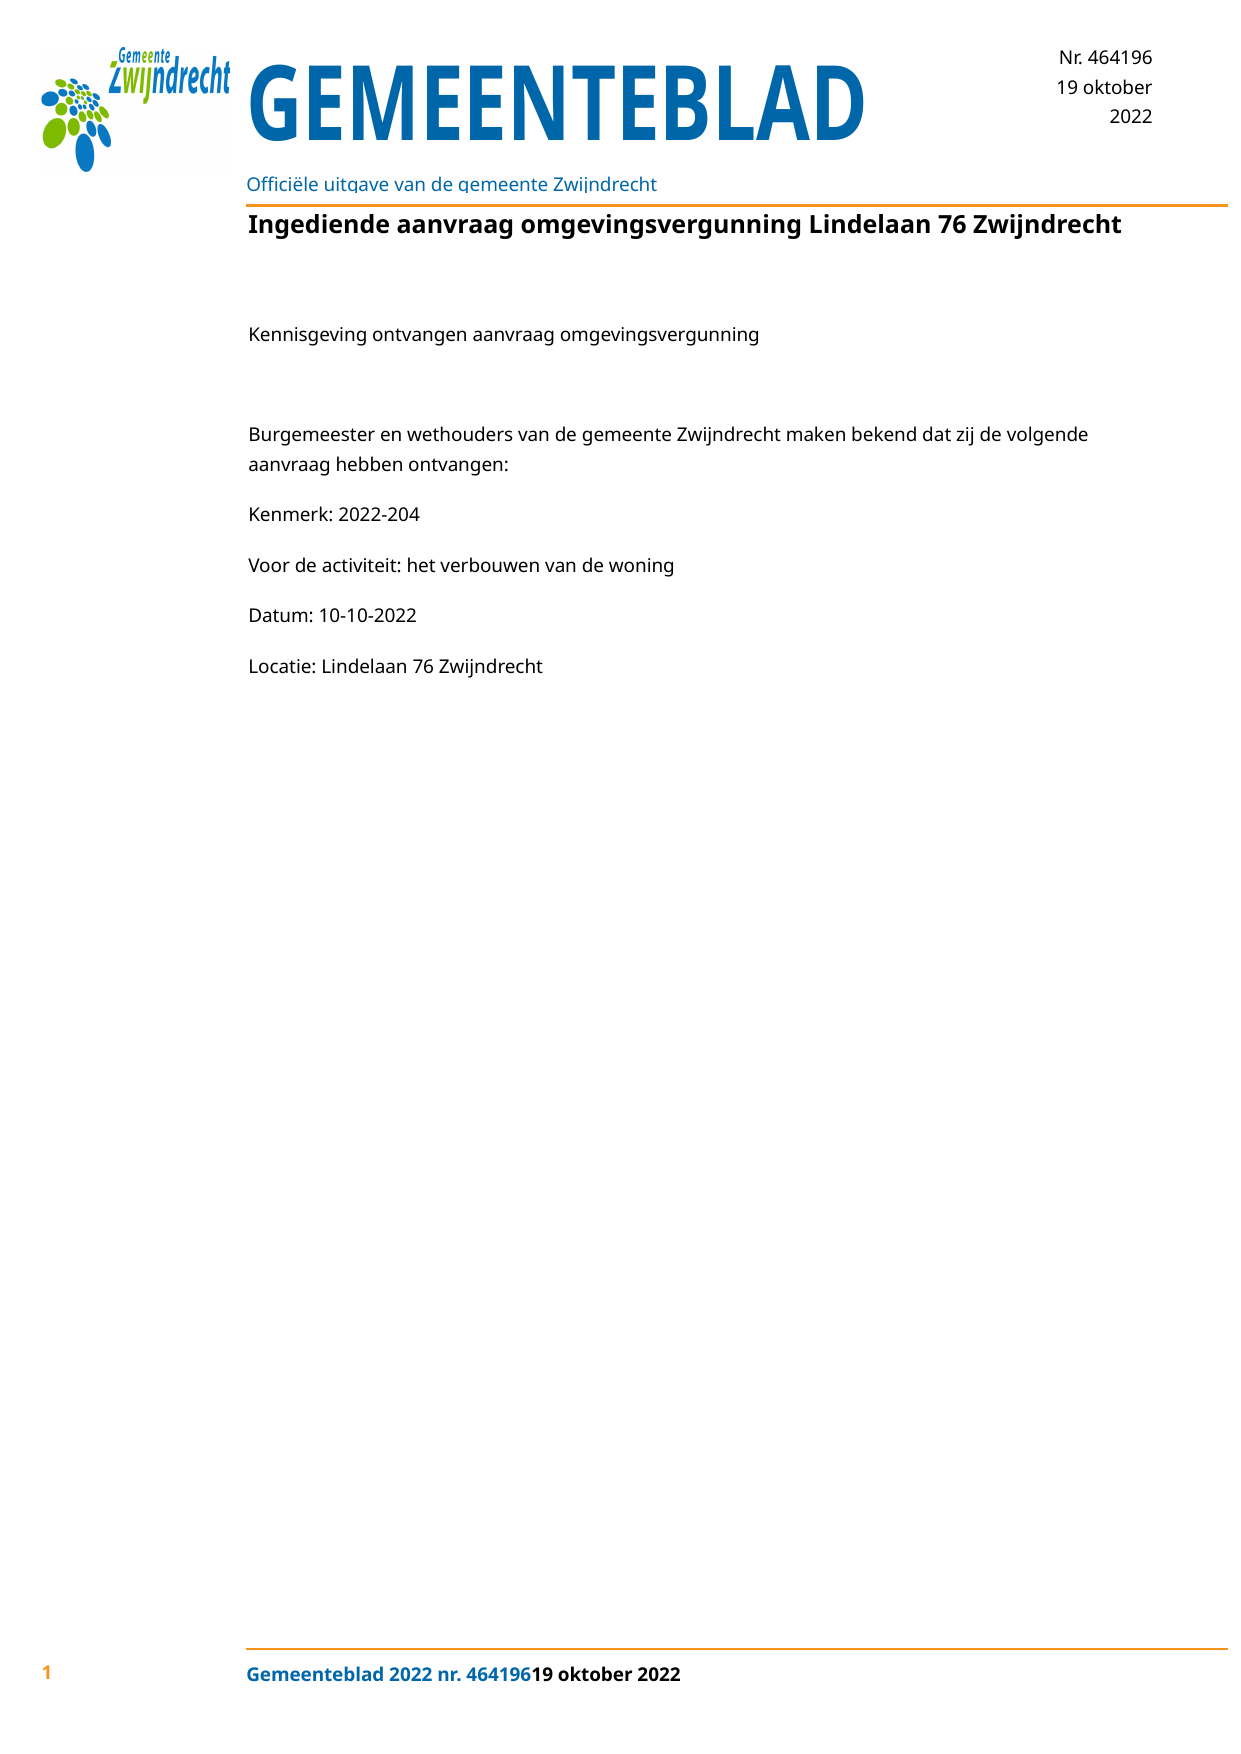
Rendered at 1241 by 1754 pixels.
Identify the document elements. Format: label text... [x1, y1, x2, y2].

text Ingediende aanvraag omgevingsvergunning Lindelaan 76 Zwijndrecht [248, 207, 1152, 241]
text Burgemeester en wethouders van de gemeente Zwijndrecht maken bekend dat zij de volgende aanvraag hebben ontvangen: [248, 422, 1152, 477]
text Locatie: Lindelaan 76 Zwijndrecht [248, 653, 1152, 678]
text Datum: 10-10-2022 [248, 602, 1152, 628]
text Voor de activiteit: het verbouwen van de woning [248, 552, 1152, 578]
text Kennisgeving ontvangen aanvraag omgevingsvergunning [248, 321, 1152, 346]
text Kenmerk: 2022-204 [248, 502, 1152, 527]
picture [41, 47, 231, 172]
